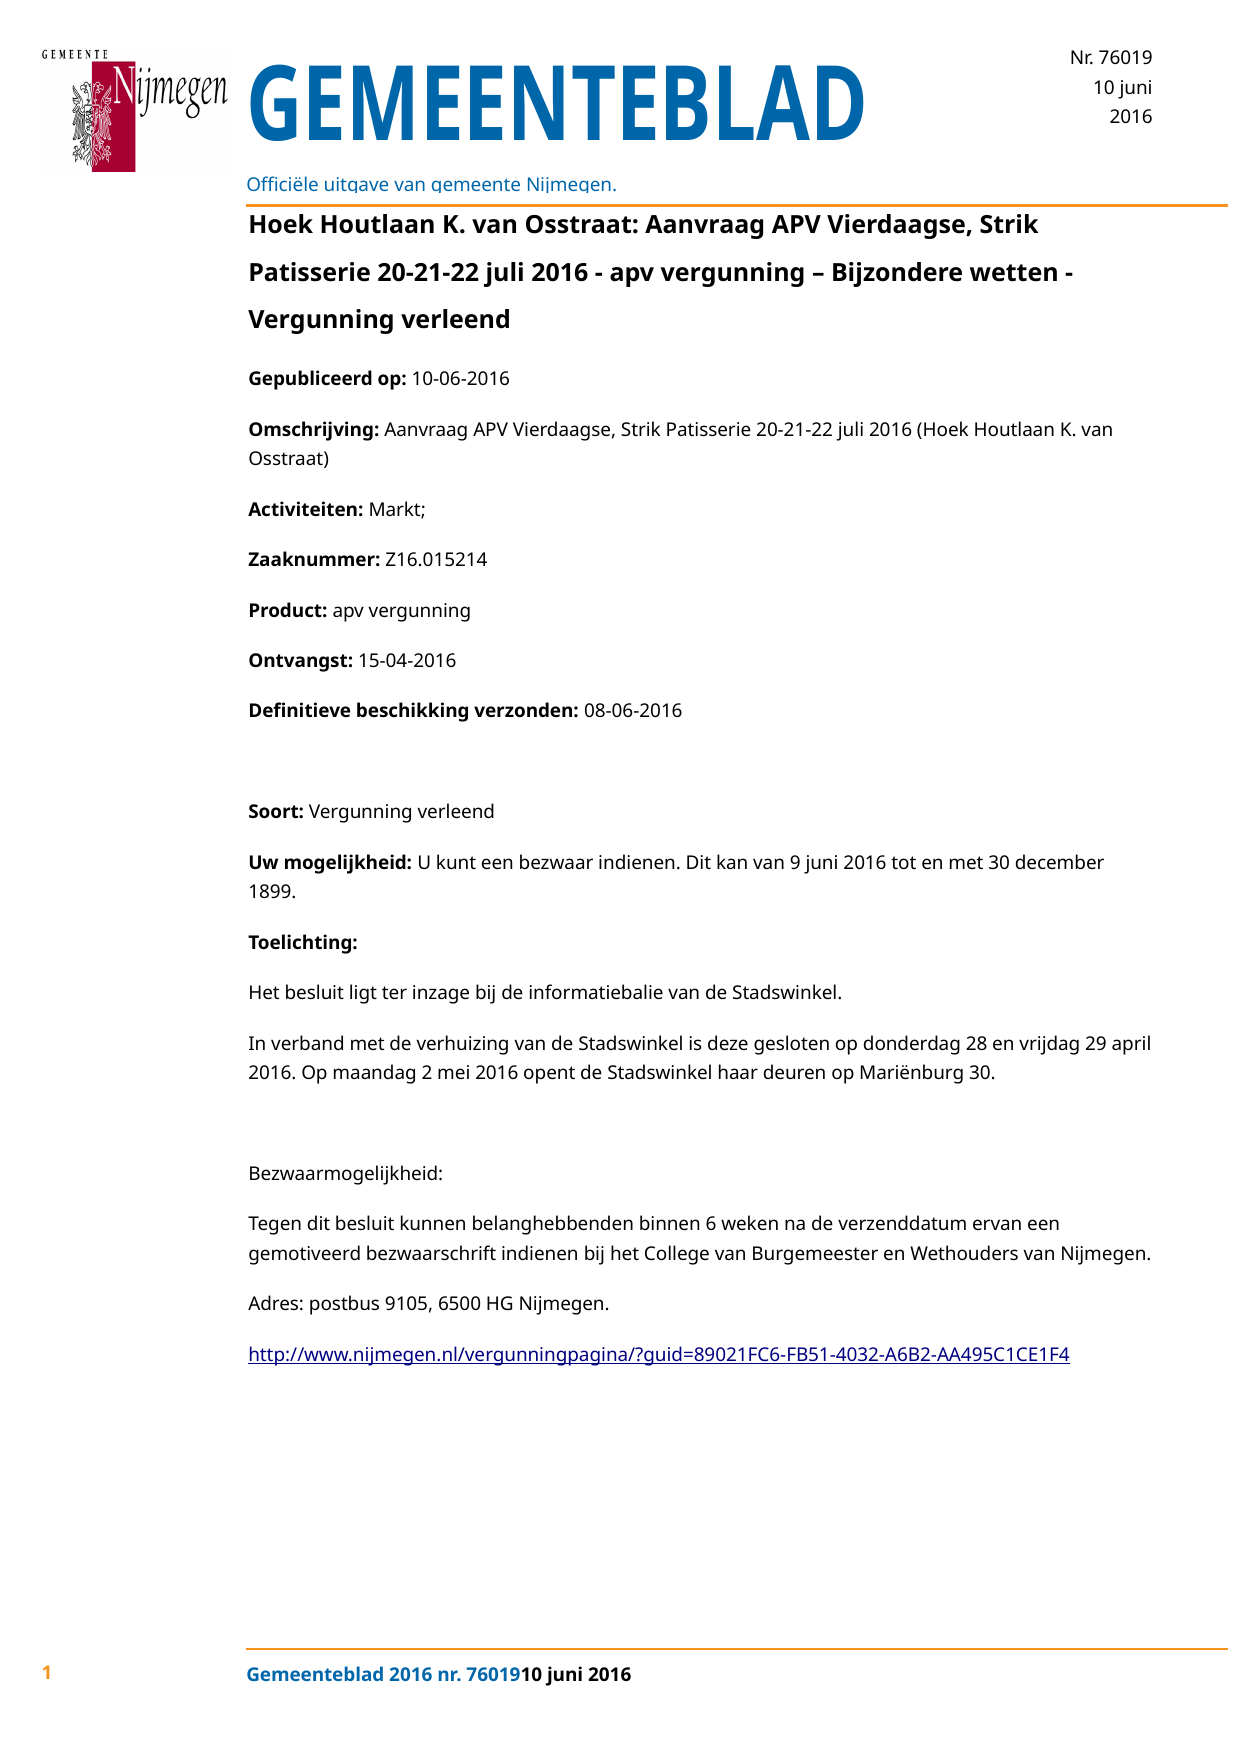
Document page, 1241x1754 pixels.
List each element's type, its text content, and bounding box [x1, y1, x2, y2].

text Definitieve beschikking verzonden: 08-06-2016 [248, 698, 1152, 723]
text Hoek Houtlaan K. van Osstraat: Aanvraag APV Vierdaagse, Strik Patisserie 20-21-22 juli 2016 - apv vergunning – Bijzondere wetten - Vergunning verleend [248, 207, 1152, 336]
text http://www.nijmegen.nl/vergunningpagina/?guid=89021FC6-FB51-4032-A6B2-AA495C1CE1F4 [248, 1341, 1152, 1367]
text Tegen dit besluit kunnen belanghebbenden binnen 6 weken na de verzenddatum ervan een gemotiveerd bezwaarschrift indienen bij het College van Burgemeester en Wethouders van Nijmegen. [248, 1211, 1152, 1266]
text Bezwaarmogelijkheid: [248, 1160, 1152, 1186]
text Het besluit ligt ter inzage bij de informatiebalie van de Stadswinkel. [248, 979, 1152, 1005]
text Toelichting: [248, 929, 1152, 954]
text Uw mogelijkheid: U kunt een bezwaar indienen. Dit kan van 9 juni 2016 tot en met 30 december 1899. [248, 849, 1152, 904]
text Soort: Vergunning verleend [248, 798, 1152, 824]
picture [41, 47, 231, 172]
text Zaaknummer: Z16.015214 [248, 546, 1152, 572]
text Ontvangst: 15-04-2016 [248, 647, 1152, 673]
text Omschrijving: Aanvraag APV Vierdaagse, Strik Patisserie 20-21-22 juli 2016 (Hoek Houtlaan K. van Osstraat) [248, 416, 1152, 471]
text Gepubliceerd op: 10-06-2016 [248, 366, 1152, 391]
text Adres: postbus 9105, 6500 HG Nijmegen. [248, 1291, 1152, 1316]
text Activiteiten: Markt; [248, 496, 1152, 522]
text In verband met de verhuizing van de Stadswinkel is deze gesloten op donderdag 28 en vrijdag 29 april 2016. Op maandag 2 mei 2016 opent de Stadswinkel haar deuren op Mariënburg 30. [248, 1030, 1152, 1085]
text Product: apv vergunning [248, 597, 1152, 622]
